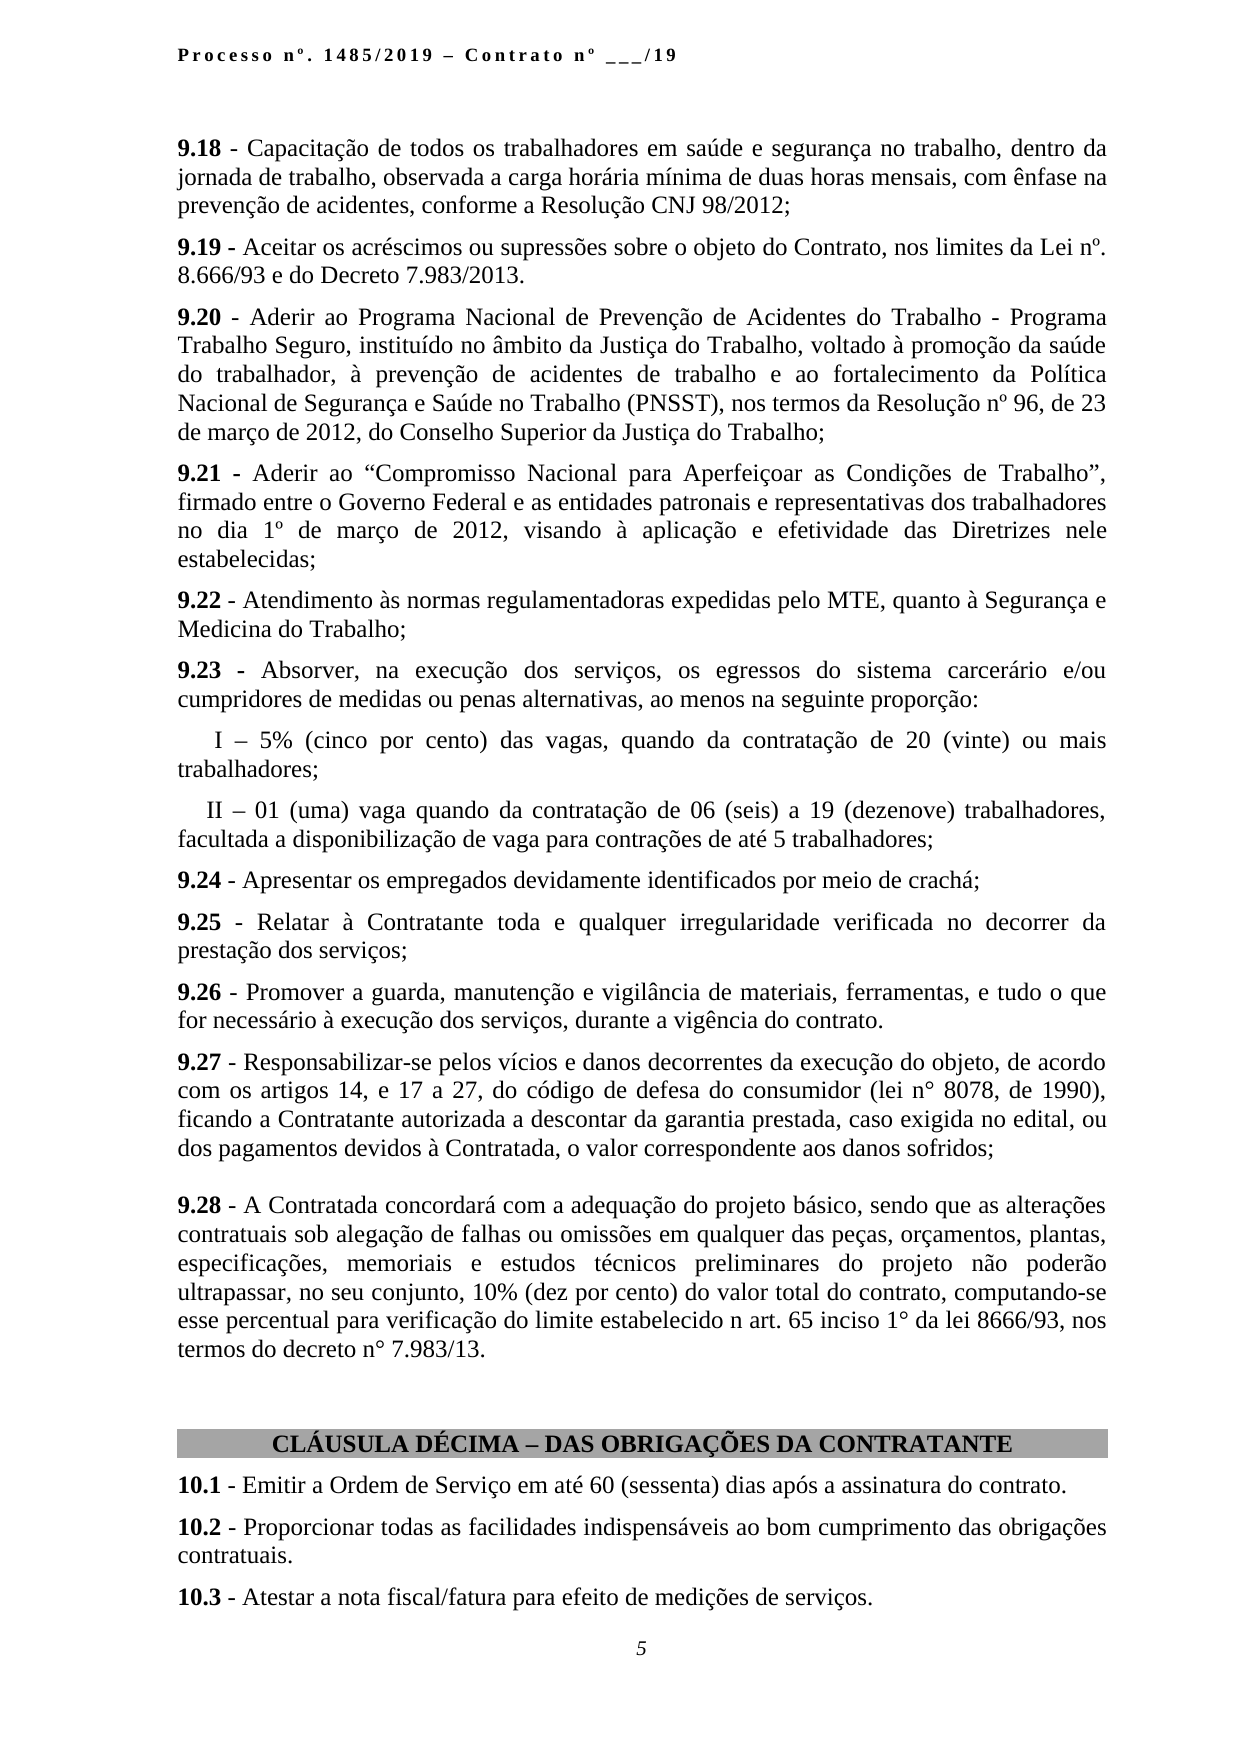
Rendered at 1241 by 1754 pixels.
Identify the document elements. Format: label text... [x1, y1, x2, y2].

text 9.20 - Aderir ao Programa Nacional de Prevenção de Acidentes do Trabalho - Programa Trabalho Seguro, instituído no âmbito da Justiça do Trabalho, voltado à promoção da saúde do trabalhador, à prevenção de acidentes de trabalho e ao fortalecimento da Política Nacional de Segurança e Saúde no Trabalho (PNSST), nos termos da Resolução nº 96, de 23 de março de 2012, do Conselho Superior da Justiça do Trabalho; [177, 302, 1108, 445]
text I – 5% (cinco por cento) das vagas, quando da contratação de 20 (vinte) ou mais trabalhadores; [177, 725, 1108, 783]
text CLÁUSULA DÉCIMA – DAS OBRIGAÇÕES DA CONTRATANTE [177, 1429, 1108, 1458]
text 9.28 - A Contratada concordará com a adequação do projeto básico, sendo que as alterações contratuais sob alegação de falhas ou omissões em qualquer das peças, orçamentos, plantas, especificações, memoriais e estudos técnicos preliminares do projeto não poderão ultrapassar, no seu conjunto, 10% (dez por cento) do valor total do contrato, computando-se esse percentual para verificação do limite estabelecido n art. 65 inciso 1° da lei 8666/93, nos termos do decreto n° 7.983/13. [177, 1190, 1108, 1363]
text 10.2 - Proporcionar todas as facilidades indispensáveis ao bom cumprimento das obrigações contratuais. [177, 1512, 1108, 1569]
text 9.21 - Aderir ao “Compromisso Nacional para Aperfeiçoar as Condições de Trabalho”, firmado entre o Governo Federal e as entidades patronais e representativas dos trabalhadores no dia 1º de março de 2012, visando à aplicação e efetividade das Diretrizes nele estabelecidas; [177, 458, 1108, 573]
text 9.26 - Promover a guarda, manutenção e vigilância de materiais, ferramentas, e tudo o que for necessário à execução dos serviços, durante a vigência do contrato. [177, 977, 1108, 1034]
text 9.25 - Relatar à Contratante toda e qualquer irregularidade verificada no decorrer da prestação dos serviços; [177, 907, 1108, 964]
text 9.18 - Capacitação de todos os trabalhadores em saúde e segurança no trabalho, dentro da jornada de trabalho, observada a carga horária mínima de duas horas mensais, com ênfase na prevenção de acidentes, conforme a Resolução CNJ 98/2012; [177, 133, 1108, 219]
text 9.22 - Atendimento às normas regulamentadoras expedidas pelo MTE, quanto à Segurança e Medicina do Trabalho; [177, 585, 1108, 643]
text 9.27 - Responsabilizar-se pelos vícios e danos decorrentes da execução do objeto, de acordo com os artigos 14, e 17 a 27, do código de defesa do consumidor (lei n° 8078, de 1990), ficando a Contratante autorizada a descontar da garantia prestada, caso exigida no edital, ou dos pagamentos devidos à Contratada, o valor correspondente aos danos sofridos; [177, 1047, 1108, 1162]
text 9.24 - Apresentar os empregados devidamente identificados por meio de crachá; [177, 865, 1108, 894]
text 10.3 - Atestar a nota fiscal/fatura para efeito de medições de serviços. [177, 1582, 1108, 1610]
text II – 01 (uma) vaga quando da contratação de 06 (seis) a 19 (dezenove) trabalhadores, facultada a disponibilização de vaga para contrações de até 5 trabalhadores; [177, 795, 1108, 853]
text 9.23 - Absorver, na execução dos serviços, os egressos do sistema carcerário e/ou cumpridores de medidas ou penas alternativas, ao menos na seguinte proporção: [177, 655, 1108, 713]
text 9.19 - Aceitar os acréscimos ou supressões sobre o objeto do Contrato, nos limites da Lei nº. 8.666/93 e do Decreto 7.983/2013. [177, 232, 1108, 289]
text 10.1 - Emitir a Ordem de Serviço em até 60 (sessenta) dias após a assinatura do contrato. [177, 1470, 1108, 1499]
